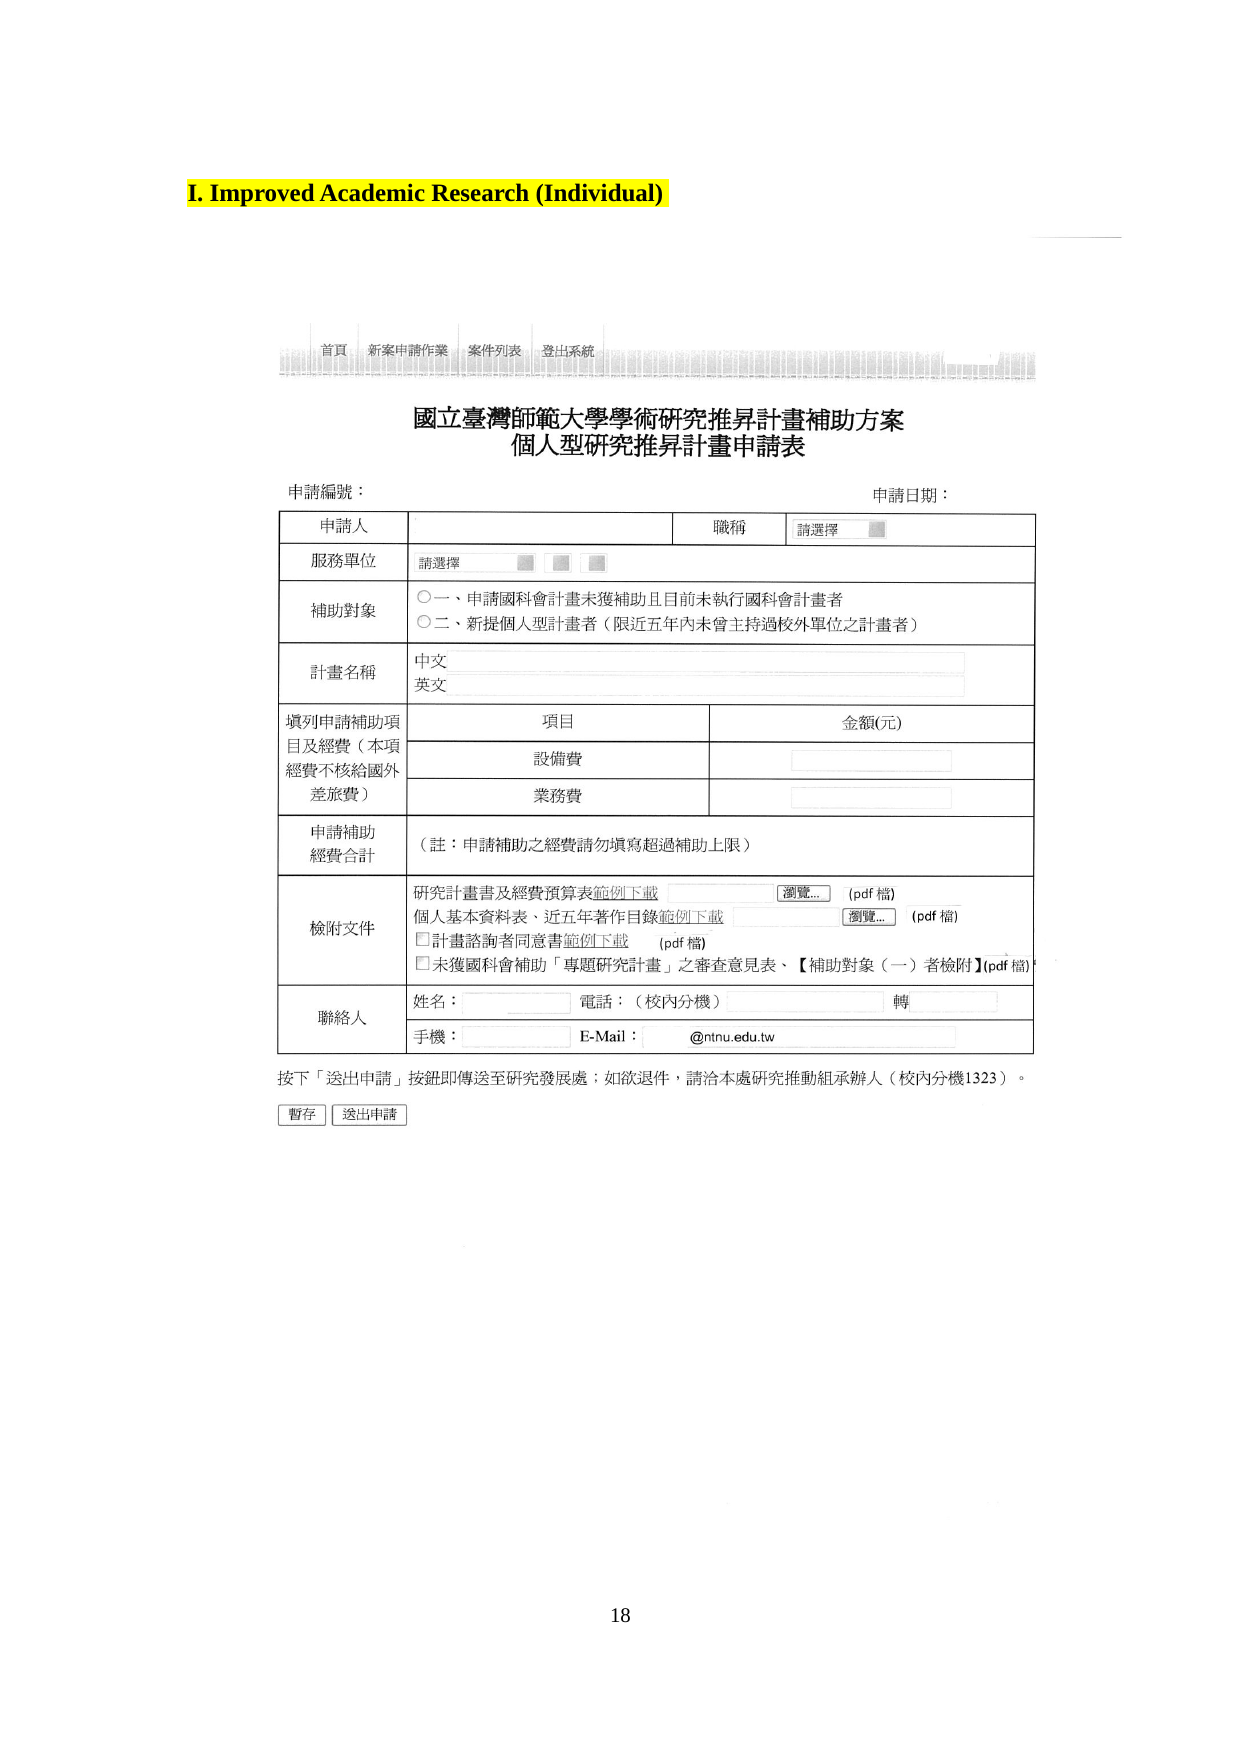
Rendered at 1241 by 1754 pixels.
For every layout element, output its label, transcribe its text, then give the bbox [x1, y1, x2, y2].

text I. Improved Academic Research (Individual) [187, 151, 1053, 214]
